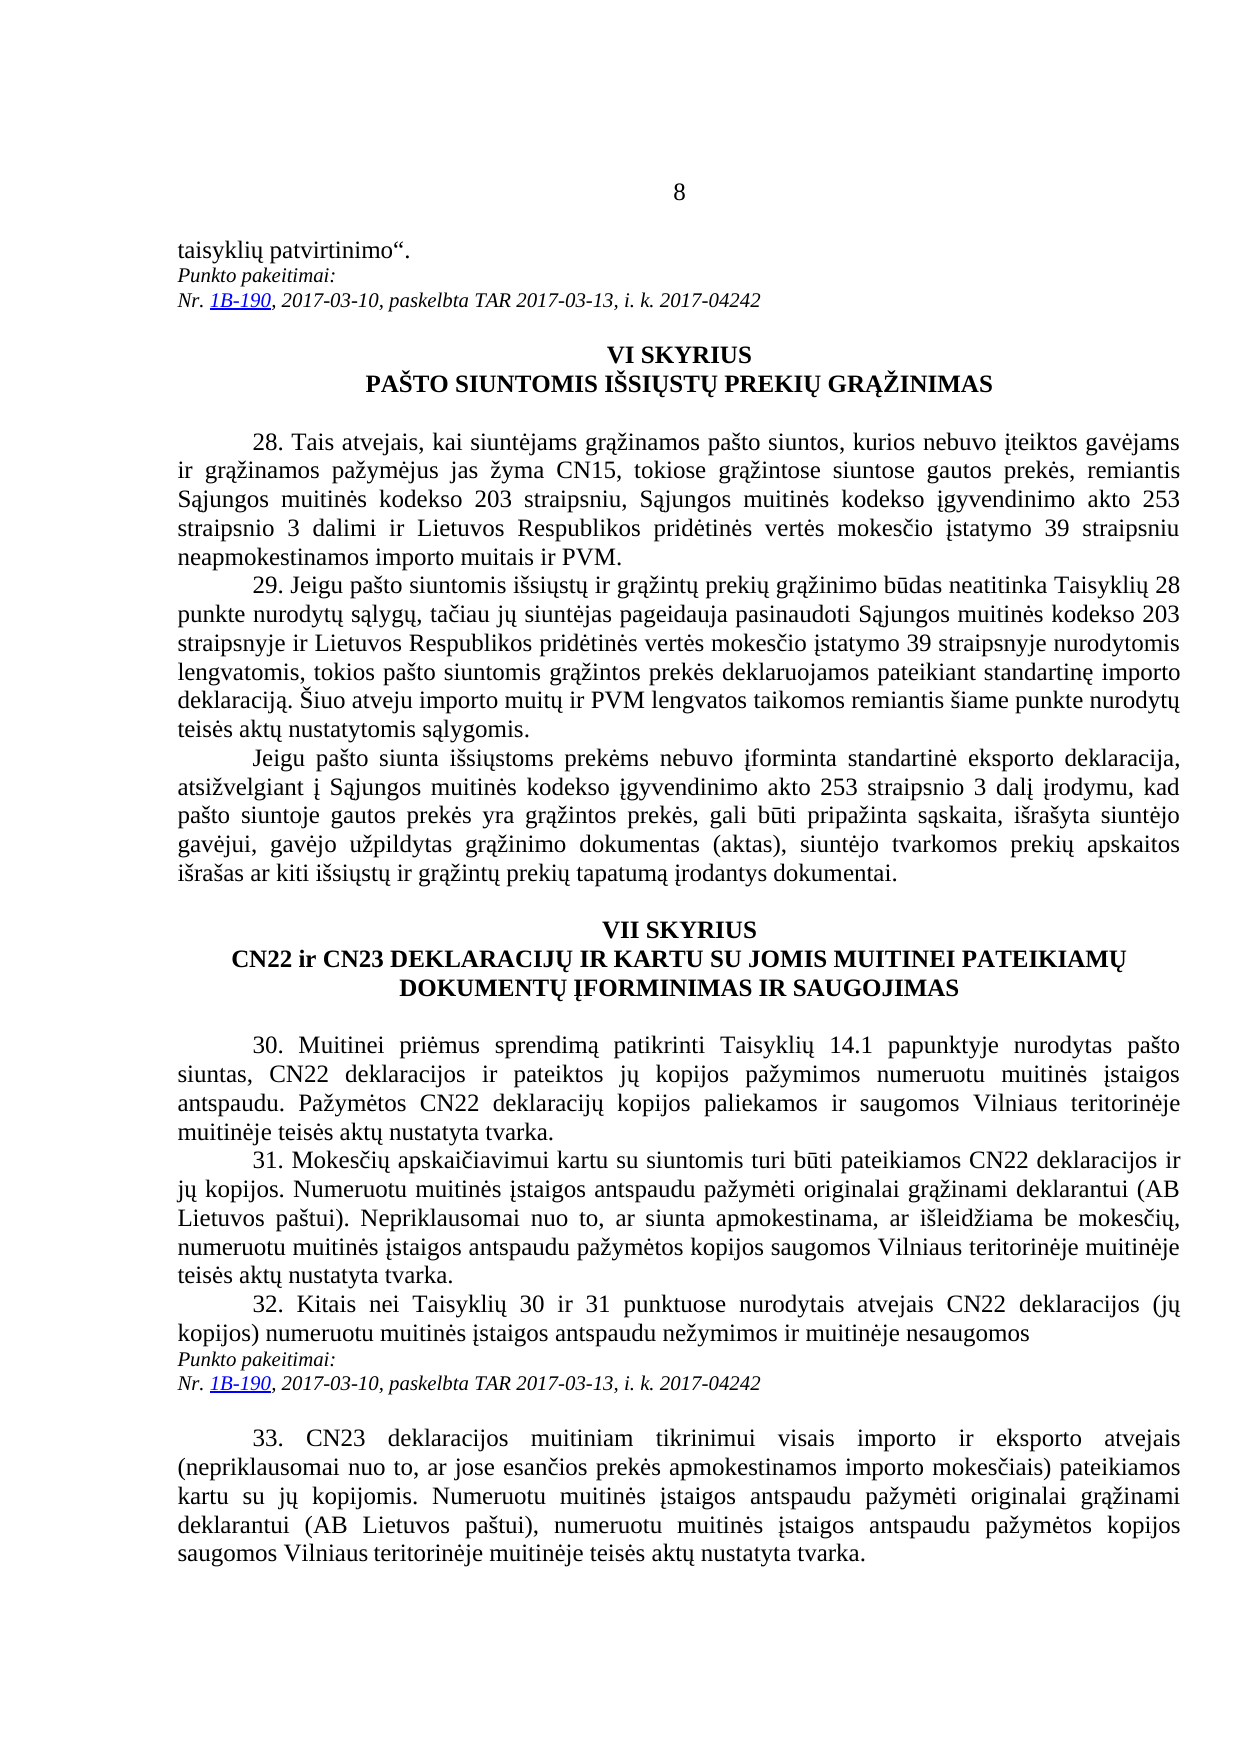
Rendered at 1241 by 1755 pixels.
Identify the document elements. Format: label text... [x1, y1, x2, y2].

text Nr. 1B-190, 2017-03-10, paskelbta TAR 2017-03-13, i. k. 2017-04242 [177, 287, 1181, 312]
text Jeigu pašto siunta išsiųstoms prekėms nebuvo įforminta standartinė eksporto deklaracija, atsižvelgiant į Sąjungos muitinės kodekso įgyvendinimo akto 253 straipsnio 3 dalį įrodymu, kad pašto siuntoje gautos prekės yra grąžintos prekės, gali būti pripažinta sąskaita, išrašyta siuntėjo gavėjui, gavėjo užpildytas grąžinimo dokumentas (aktas), siuntėjo tvarkomos prekių apskaitos išrašas ar kiti išsiųstų ir grąžintų prekių tapatumą įrodantys dokumentai. [177, 743, 1181, 887]
text VI SKYRIUS [177, 340, 1181, 369]
text Nr. 1B-190, 2017-03-10, paskelbta TAR 2017-03-13, i. k. 2017-04242 [177, 1371, 1181, 1395]
text Punkto pakeitimai: [177, 263, 1181, 287]
text VII SKYRIUS [177, 915, 1181, 944]
text Punkto pakeitimai: [177, 1347, 1181, 1371]
text taisyklių patvirtinimo“. [177, 235, 1181, 263]
text 32. Kitais nei Taisyklių 30 ir 31 punktuose nurodytais atvejais CN22 deklaracijos (jų kopijos) numeruotu muitinės įstaigos antspaudu nežymimos ir muitinėje nesaugomos [177, 1289, 1181, 1347]
text 31. Mokesčių apskaičiavimui kartu su siuntomis turi būti pateikiamos CN22 deklaracijos ir jų kopijos. Numeruotu muitinės įstaigos antspaudu pažymėti originalai grąžinami deklarantui (AB Lietuvos paštui). Nepriklausomai nuo to, ar siunta apmokestinama, ar išleidžiama be mokesčių, numeruotu muitinės įstaigos antspaudu pažymėtos kopijos saugomos Vilniaus teritorinėje muitinėje teisės aktų nustatyta tvarka. [177, 1145, 1181, 1289]
text 28. Tais atvejais, kai siuntėjams grąžinamos pašto siuntos, kurios nebuvo įteiktos gavėjams ir grąžinamos pažymėjus jas žyma CN15, tokiose grąžintose siuntose gautos prekės, remiantis Sąjungos muitinės kodekso 203 straipsniu, Sąjungos muitinės kodekso įgyvendinimo akto 253 straipsnio 3 dalimi ir Lietuvos Respublikos pridėtinės vertės mokesčio įstatymo 39 straipsniu neapmokestinamos importo muitais ir PVM. [177, 427, 1181, 570]
text CN22 ir CN23 DEKLARACIJŲ IR KARTU SU JOMIS MUITINEI PATEIKIAMŲ DOKUMENTŲ ĮFORMINIMAS IR SAUGOJIMAS [177, 944, 1181, 1002]
text 29. Jeigu pašto siuntomis išsiųstų ir grąžintų prekių grąžinimo būdas neatitinka Taisyklių 28 punkte nurodytų sąlygų, tačiau jų siuntėjas pageidauja pasinaudoti Sąjungos muitinės kodekso 203 straipsnyje ir Lietuvos Respublikos pridėtinės vertės mokesčio įstatymo 39 straipsnyje nurodytomis lengvatomis, tokios pašto siuntomis grąžintos prekės deklaruojamos pateikiant standartinę importo deklaraciją. Šiuo atveju importo muitų ir PVM lengvatos taikomos remiantis šiame punkte nurodytų teisės aktų nustatytomis sąlygomis. [177, 570, 1181, 743]
text 33. CN23 deklaracijos muitiniam tikrinimui visais importo ir eksporto atvejais (nepriklausomai nuo to, ar jose esančios prekės apmokestinamos importo mokesčiais) pateikiamos kartu su jų kopijomis. Numeruotu muitinės įstaigos antspaudu pažymėti originalai grąžinami deklarantui (AB Lietuvos paštui), numeruotu muitinės įstaigos antspaudu pažymėtos kopijos saugomos Vilniaus teritorinėje muitinėje teisės aktų nustatyta tvarka. [177, 1423, 1181, 1567]
text PAŠTO SIUNTOMIS IŠSIŲSTŲ PREKIŲ GRĄŽINIMAS [177, 369, 1181, 398]
text 30. Muitinei priėmus sprendimą patikrinti Taisyklių 14.1 papunktyje nurodytas pašto siuntas, CN22 deklaracijos ir pateiktos jų kopijos pažymimos numeruotu muitinės įstaigos antspaudu. Pažymėtos CN22 deklaracijų kopijos paliekamos ir saugomos Vilniaus teritorinėje muitinėje teisės aktų nustatyta tvarka. [177, 1030, 1181, 1145]
